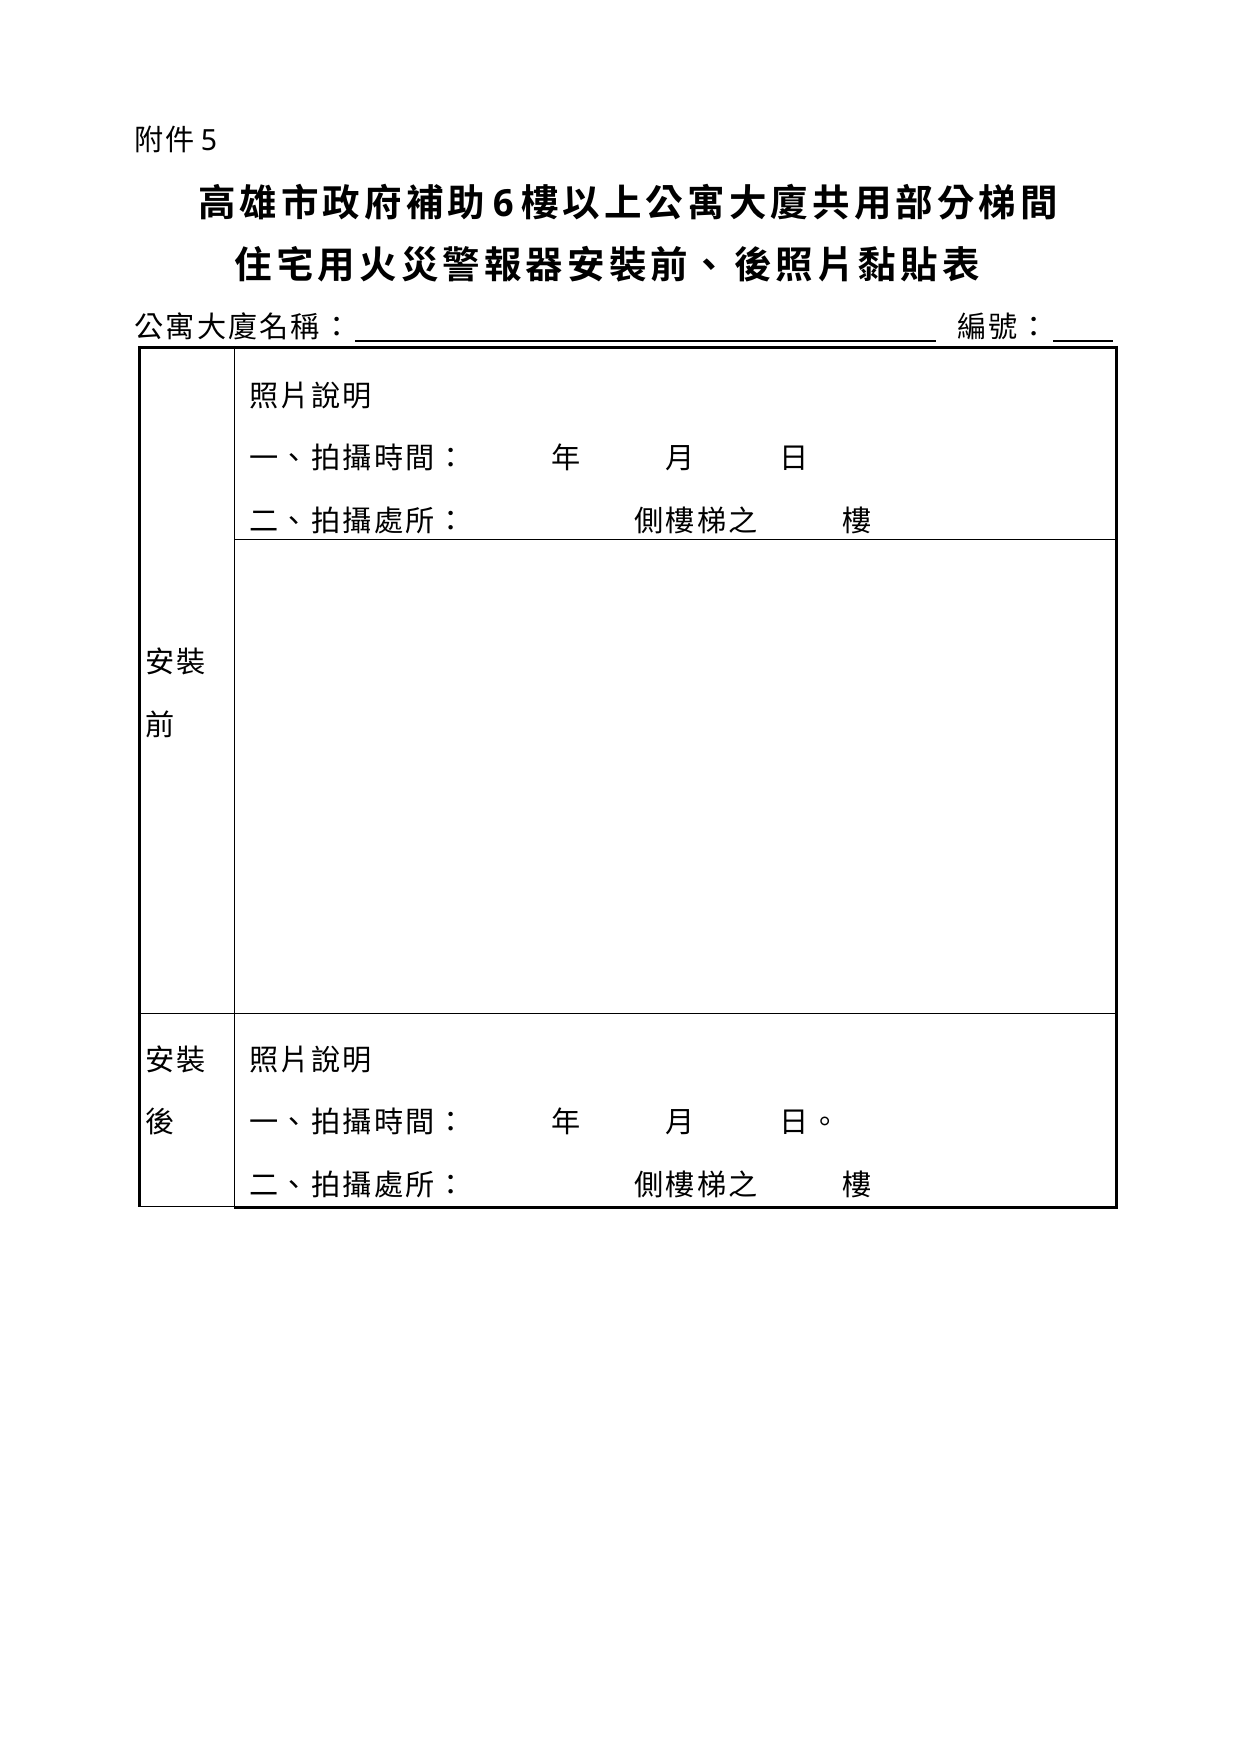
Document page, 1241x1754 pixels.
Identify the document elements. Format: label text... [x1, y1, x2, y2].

table_header 照片說明 一、拍攝時間： 年 月 日 二、拍攝處所： 側樓梯之 樓 [235, 349, 1115, 539]
table_header 安裝前 [141, 349, 234, 1013]
table_cell 照片說明 一、拍攝時間： 年 月 日。 二、拍攝處所： 側樓梯之 樓 [235, 1014, 1115, 1206]
table_cell 安裝後 [141, 1014, 234, 1206]
table_cell [235, 540, 1115, 1013]
text 附件5 [133, 96, 1123, 158]
text 公寓大廈名稱： 編號： [133, 283, 1123, 346]
text 高雄市政府補助6樓以上公寓大廈共用部分梯間 [133, 158, 1123, 221]
text 住宅用火災警報器安裝前、後照片黏貼表 [133, 221, 1123, 283]
